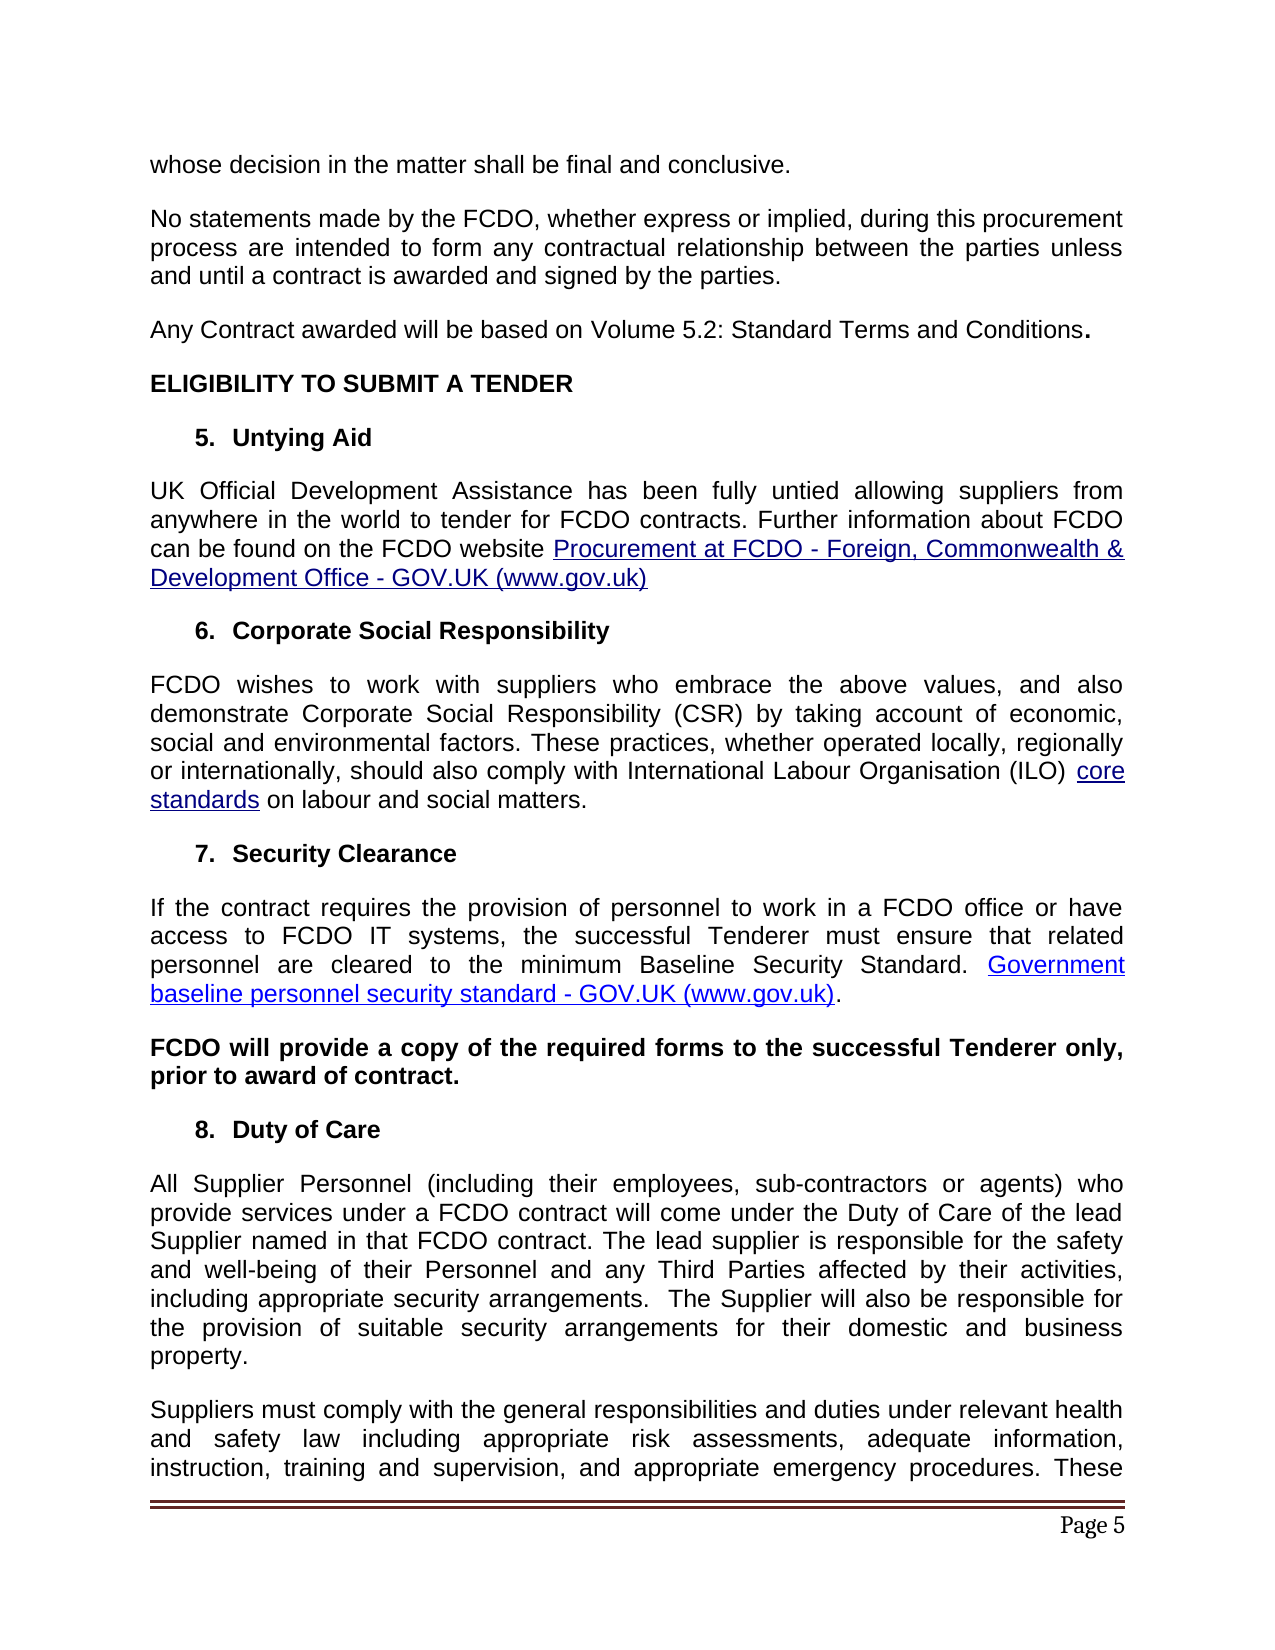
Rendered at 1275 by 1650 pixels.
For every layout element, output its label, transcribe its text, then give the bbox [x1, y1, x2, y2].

text FCDO will provide a copy of the required forms to the successful Tenderer only, prior to award of contract. [150, 1032, 1125, 1090]
text UK Official Development Assistance has been fully untied allowing suppliers from anywhere in the world to tender for FCDO contracts. Further information about FCDO can be found on the FCDO website Procurement at FCDO - Foreign, Commonwealth & Development Office - GOV.UK (www.gov.uk) [150, 476, 1125, 591]
subtitle Security Clearance [194, 839, 1125, 867]
text No statements made by the FCDO, whether express or implied, during this procurement process are intended to form any contractual relationship between the parties unless and until a contract is awarded and signed by the parties. [150, 204, 1125, 290]
subtitle Corporate Social Responsibility [194, 616, 1125, 645]
text Any Contract awarded will be based on Volume 5.2: Standard Terms and Conditions. [150, 315, 1125, 344]
text Suppliers must comply with the general responsibilities and duties under relevant health and safety law including appropriate risk assessments, adequate information, instruction, training and supervision, and appropriate emergency procedures. These [150, 1395, 1125, 1481]
text whose decision in the matter shall be final and conclusive. [150, 150, 1125, 179]
text All Supplier Personnel (including their employees, sub-contractors or agents) who provide services under a FCDO contract will come under the Duty of Care of the lead Supplier named in that FCDO contract. The lead supplier is responsible for the safety and well-being of their Personnel and any Third Parties affected by their activities, including appropriate security arrangements. The Supplier will also be responsible for the provision of suitable security arrangements for their domestic and business property. [150, 1169, 1125, 1370]
subtitle Duty of Care [194, 1115, 1125, 1144]
subtitle Untying Aid [194, 422, 1125, 451]
text ELIGIBILITY TO SUBMIT A TENDER [150, 369, 1125, 397]
text If the contract requires the provision of personnel to work in a FCDO office or have access to FCDO IT systems, the successful Tenderer must ensure that related personnel are cleared to the minimum Baseline Security Standard. Government baseline personnel security standard - GOV.UK (www.gov.uk). [150, 892, 1125, 1007]
text FCDO wishes to work with suppliers who embrace the above values, and also demonstrate Corporate Social Responsibility (CSR) by taking account of economic, social and environmental factors. These practices, whether operated locally, regionally or internationally, should also comply with International Labour Organisation (ILO) core standards on labour and social matters. [150, 670, 1125, 814]
